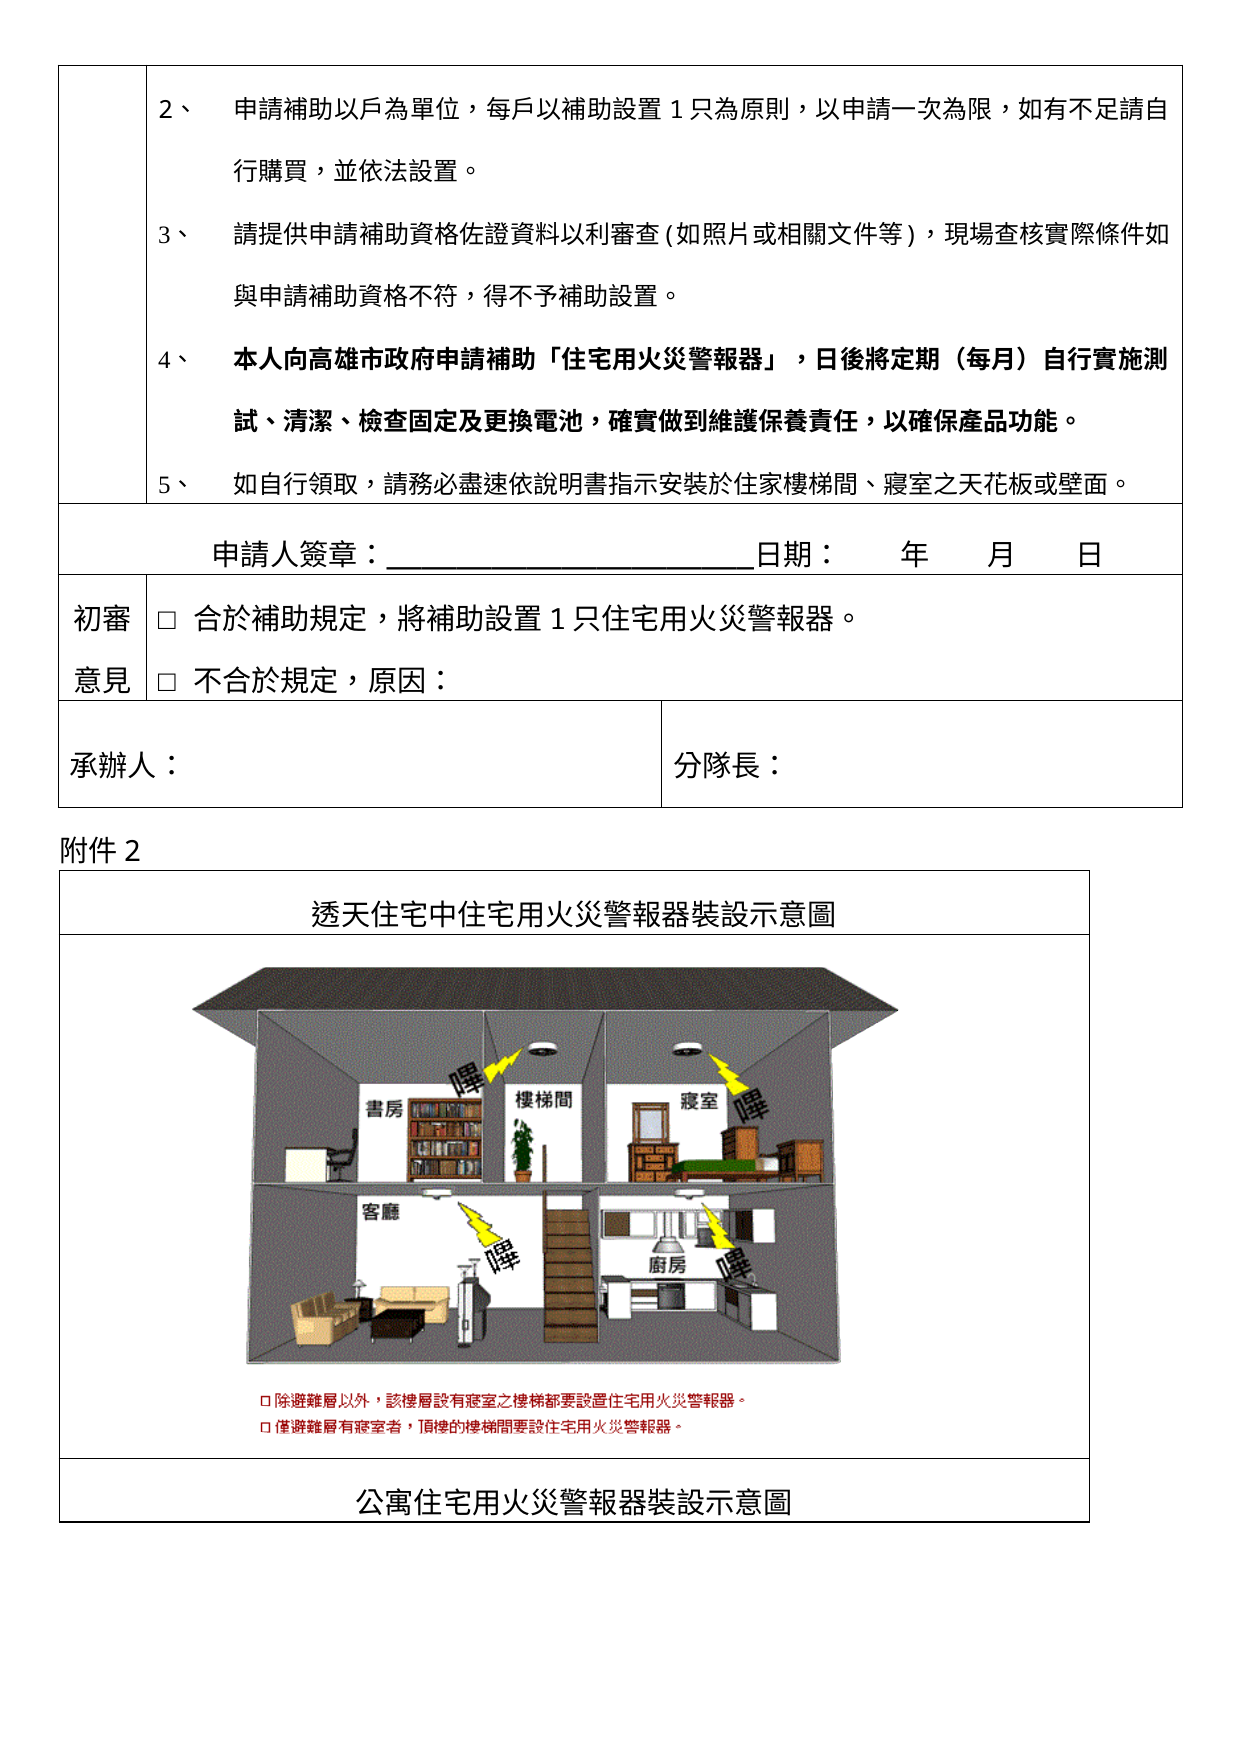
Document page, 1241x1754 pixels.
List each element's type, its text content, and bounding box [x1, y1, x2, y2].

table_cell □ 合於補助規定，將補助設置1只住宅用火災警報器。 □ 不合於規定，原因： [147, 575, 1182, 700]
table_cell 消防法第六條第五項規定：「不屬於第一項所定標準應設置火警自動警報設備住宅場所之管理權人，應設置住宅用火災警報器並維護之；其安裝位置、方式、改善期限及其他應遵行事項之辦法，由中央主管機關定之。」住宅用火災警報器設置辦法第十條規定：「本法第六條第五項規定之場所，於本辦法發布生效前既設者，於中華民國106年12月31日以前設置住宅用火災警報器。」 申請補助以戶為單位，每戶以補助設置1只為原則，以申請一次為限，如有不足請自行購買，並依法設置。 請提供申請補助資格佐證資料以利審查(如照片或相關文件等)，現場查核實際條件如與申請補助資格不符，得不予補助設置。 本人向高雄市政府申請補助「住宅用火災警報器」，日後將定期（每月）自行實施測試、清潔、檢查固定及更換電池，確實做到維護保養責任，以確保產品功能。 如自行領取，請務必盡速依說明書指示安裝於住家樓梯間、寢室之天花板或壁面。 [147, 66, 1182, 503]
table_header 透天住宅中住宅用火災警報器裝設示意圖 [60, 871, 1089, 934]
table_cell 公寓住宅用火災警報器裝設示意圖 [60, 1459, 1089, 1521]
table_cell 承辦人： [59, 701, 661, 807]
text 附件2 [59, 808, 1181, 870]
table_cell 分隊長： [662, 701, 1182, 807]
table_cell 初審意見 [59, 575, 146, 700]
table_cell [60, 935, 1089, 1458]
table_cell [59, 66, 146, 503]
table_cell 申請人簽章：_____________________日期： 年 月 日 [59, 504, 1182, 574]
